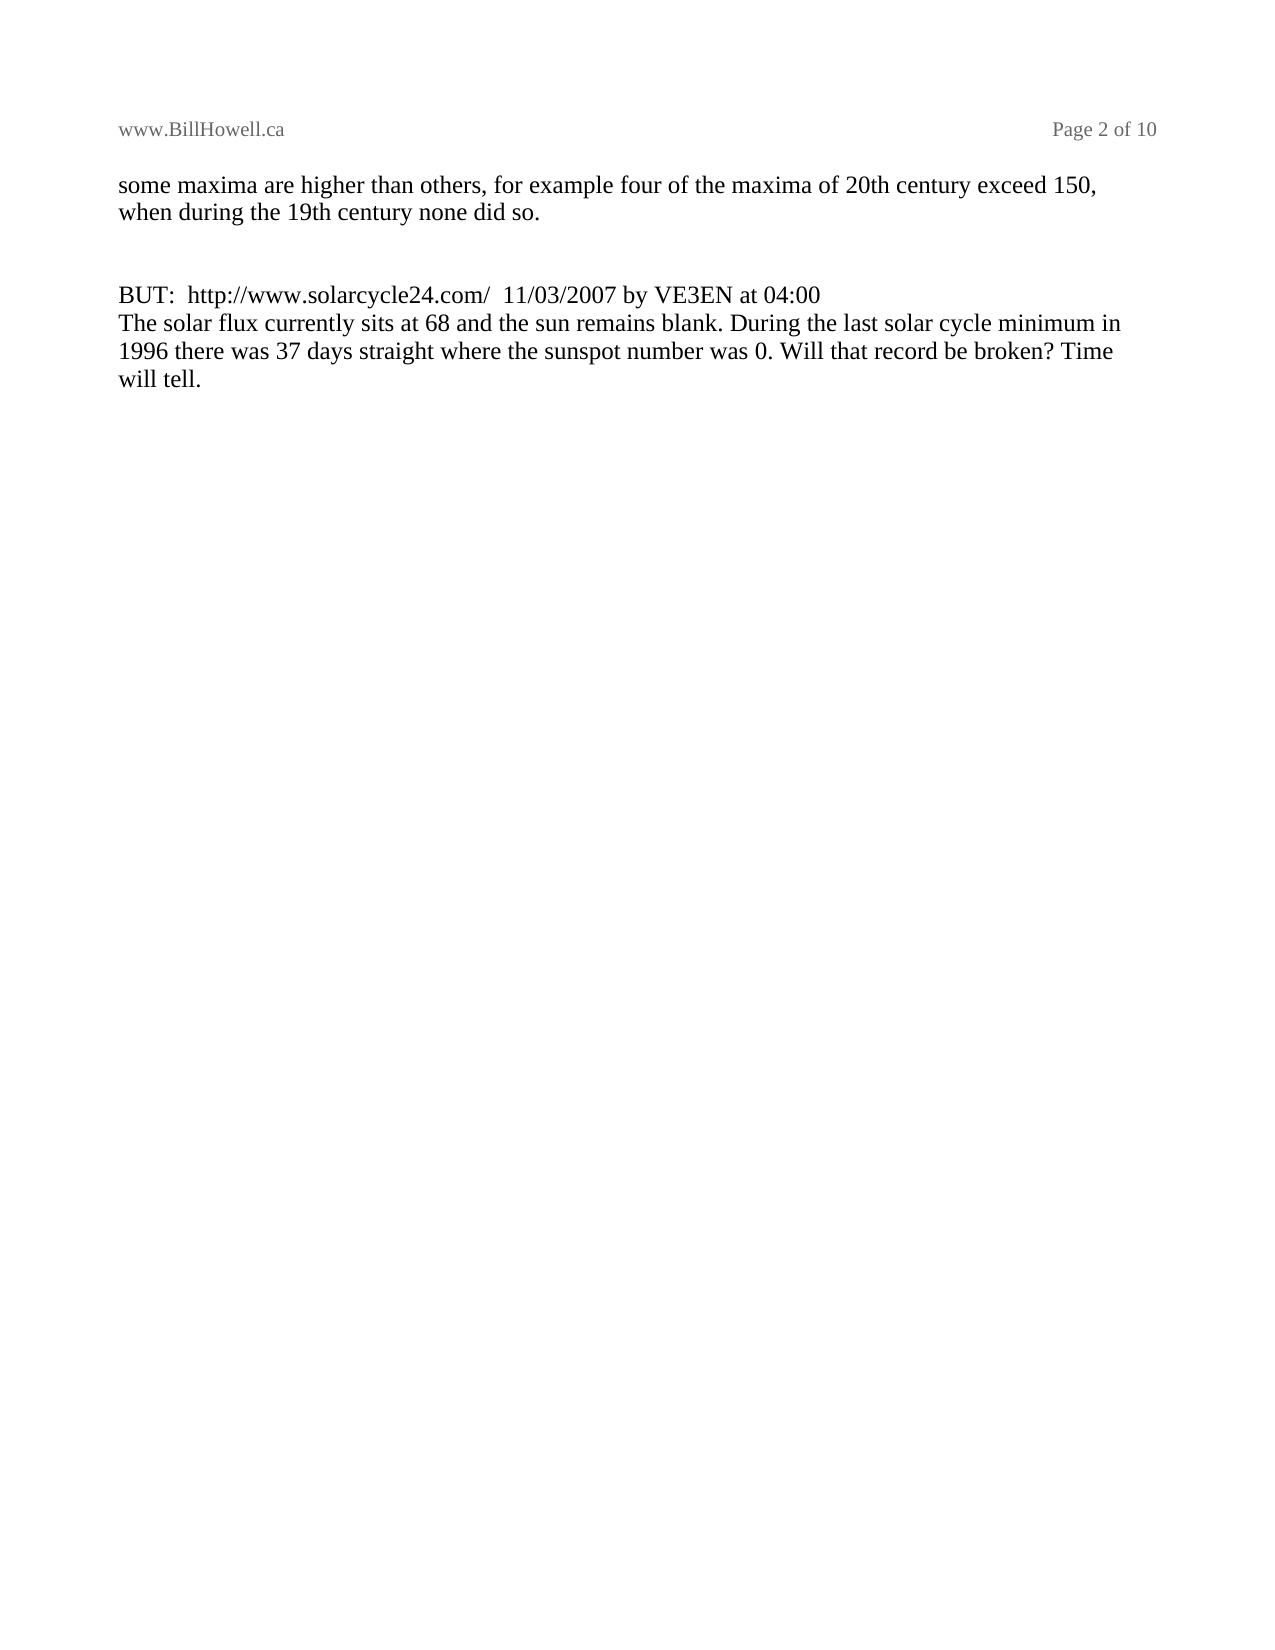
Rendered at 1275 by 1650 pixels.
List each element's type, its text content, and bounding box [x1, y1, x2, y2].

text The solar flux currently sits at 68 and the sun remains blank. During the last solar cycle minimum in 1996 there was 37 days straight where the sunspot number was 0. Will that record be broken? Time will tell. [118, 309, 1157, 392]
text some maxima are higher than others, for example four of the maxima of 20th century exceed 150, when during the 19th century none did so. [118, 171, 1157, 226]
text BUT: http://www.solarcycle24.com/ 11/03/2007 by VE3EN at 04:00 [118, 282, 1157, 309]
